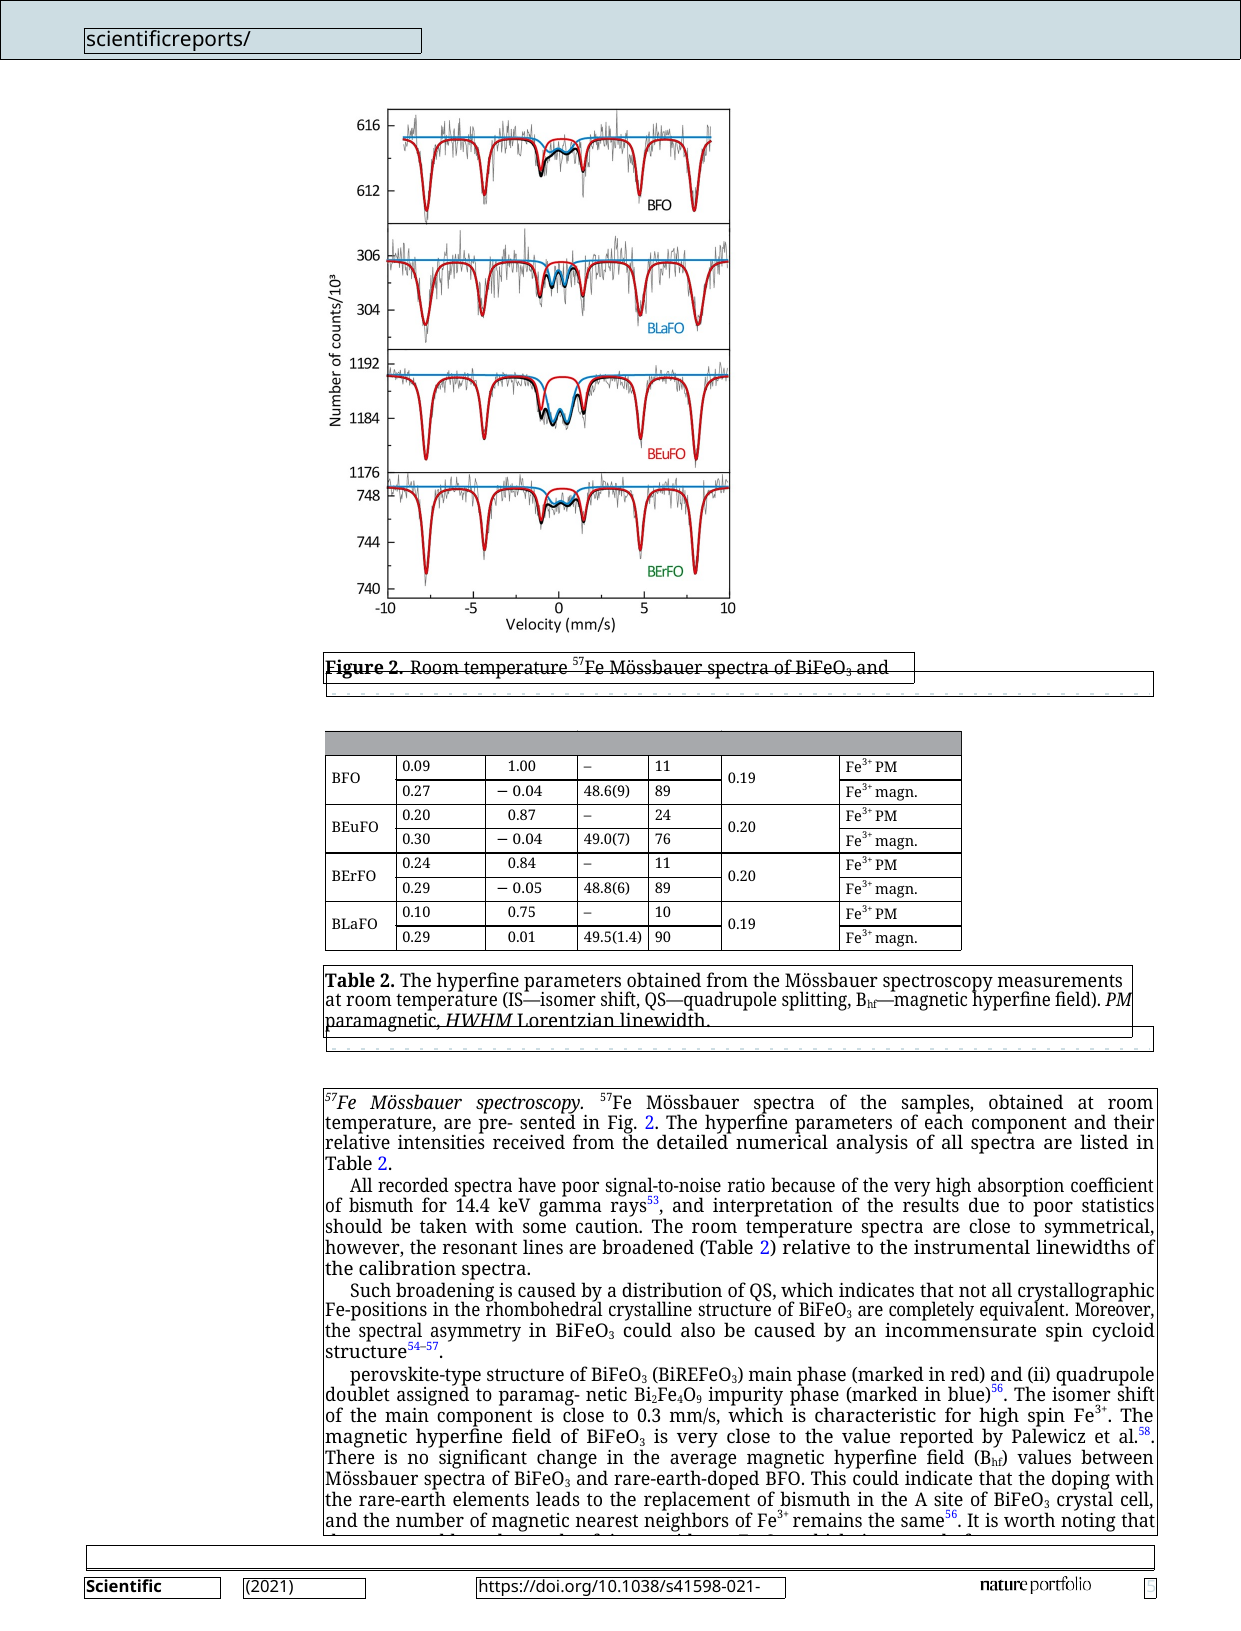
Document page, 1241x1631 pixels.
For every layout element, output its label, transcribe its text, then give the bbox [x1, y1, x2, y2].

text − 0.04 [496, 781, 577, 800]
text 57Fe Mössbauer spectroscopy. 57Fe Mössbauer spectra of the samples, obtained at room temperature, are pre- sented in Fig. 2. The hyperfine parameters of each component and their relative intensities received from the detailed numerical analysis of all spectra are listed in Table 2. [325, 1093, 1155, 1176]
text 0.20 [728, 817, 839, 837]
text BLaFO [331, 914, 396, 934]
text (2021) 11:22746 | [245, 1579, 365, 1598]
text 24 [654, 805, 721, 824]
text – [584, 805, 648, 824]
text 0.01 [508, 927, 577, 946]
text 0.20 [402, 805, 485, 824]
text Table 2. The hyperfine parameters obtained from the Mössbauer spectroscopy measurements at room temperature (IS—isomer shift, QS—quadrupole splitting, Bhf—magnetic hyperfine field). PM paramagnetic, HWHM Lorentzian linewidth. [325, 971, 1132, 1026]
picture [327, 108, 736, 633]
text 0.29 [402, 927, 485, 946]
text − 0.04 [496, 829, 577, 849]
text Fe3+ PM impurity [845, 902, 961, 925]
text Fe3+ magn. phase [845, 878, 961, 901]
text 49.0(7) [584, 829, 648, 849]
text 0.84 [508, 854, 577, 873]
text 10 [654, 902, 721, 922]
text Such broadening is caused by a distribution of QS, which indicates that not all crystallographic Fe-positions in the rhombohedral crystalline structure of BiFeO3 are completely equivalent. Moreover, the spectral asymmetry in BiFeO3 could also be caused by an incommensurate spin cycloid structure54–57. [325, 1281, 1155, 1364]
text Fe3+ magn. phase [845, 927, 961, 950]
text 0.09 [402, 756, 485, 776]
text 11 [654, 854, 721, 873]
text – [583, 756, 648, 776]
text All recorded spectra have poor signal-to-noise ratio because of the very high absorption coefficient of bismuth for 14.4 keV gamma rays53, and interpretation of the results due to poor statistics should be taken with some caution. The room temperature spectra are close to symmetrical, however, the resonant lines are broadened (Table 2) relative to the instrumental linewidths of the calibration spectra. [325, 1176, 1155, 1280]
text Figure 2. Room temperature 57Fe Mössbauer spectra of BiFeO3 and BiREFeO3. [327, 672, 914, 683]
text Fe3+ PM impurity [845, 805, 961, 828]
picture [980, 1576, 1091, 1594]
text Fe3+ magn. phase [845, 829, 961, 852]
text BEuFO [331, 817, 396, 837]
text − 0.05 [496, 878, 577, 897]
text Fe3+ magn. phase [845, 781, 961, 804]
text 0.24 [402, 854, 485, 873]
text Fe3+ PM impurity [845, 854, 961, 877]
text 0.27 [402, 781, 485, 800]
text 5 [1146, 1579, 1156, 1596]
text 0.29 [402, 878, 485, 897]
text 90 [654, 927, 721, 946]
text 48.8(6) [584, 878, 648, 897]
text All measured spectra are superposition of two components: (i) magnetic sextet related to perovskite-type structure of BiFeO3 (BiREFeO3) main phase (marked in red) and (ii) quadrupole doublet assigned to paramag- netic Bi2Fe4O9 impurity phase (marked in blue)56. The isomer shift of the main component is close to 0.3 mm/s, which is characteristic for high spin Fe3+. The magnetic hyperfine field of BiFeO3 is very close to the value reported by Palewicz et al.58. There is no significant change in the average magnetic hyperfine field (Bhf) values between Mössbauer spectra of BiFeO3 and rare-earth-doped BFO. This could indicate that the doping with the rare-earth elements leads to the replacement of bismuth in the A site of BiFeO3 crystal cell, and the number of magnetic nearest neighbors of Fe3+ remains the same56. It is worth noting that the most stable polymorph of iron oxides α-Fe2O3, which is a weak ferromagnet at room temperature, if present in our samples, should also result in a magnetic sextet. Thus, the relatively low value of Bhf ~ 49 T of the main magnetic phase indicates the absence of ferromagnetic α-Fe2O3 or any other unreacted iron oxide phases, which would have a much higher hyperfine [325, 1364, 1155, 1535]
text 0.20 [728, 865, 839, 885]
text Fe3+ PM impurity [845, 756, 961, 779]
text – [584, 902, 648, 922]
text 0.19 [728, 768, 839, 788]
text BFO [331, 768, 396, 788]
text www.nature.com/scientificreports/ [86, 29, 421, 53]
text 0.19 [728, 914, 839, 934]
text 89 [654, 781, 721, 800]
text https://doi.org/10.1038/s41598-021-01983-z [478, 1578, 785, 1598]
text Figure 2. Room temperature 57Fe Mössbauer spectra of BiFeO3 and BiREFeO3. [325, 653, 914, 671]
text – [584, 854, 648, 873]
text Scientific Reports | [86, 1578, 220, 1598]
text 0.87 [508, 805, 577, 824]
text [327, 1027, 1132, 1033]
text 89 [654, 878, 721, 897]
text 11 [654, 756, 721, 776]
text 49.5(1.4) [584, 927, 648, 946]
text 0.75 [508, 902, 577, 922]
text 1.00 [508, 756, 577, 776]
text 48.6(9) [584, 781, 648, 800]
text 0.10 [402, 902, 485, 922]
text BErFO [331, 865, 396, 885]
text 0.30 [402, 829, 485, 849]
text 76 [654, 829, 721, 849]
